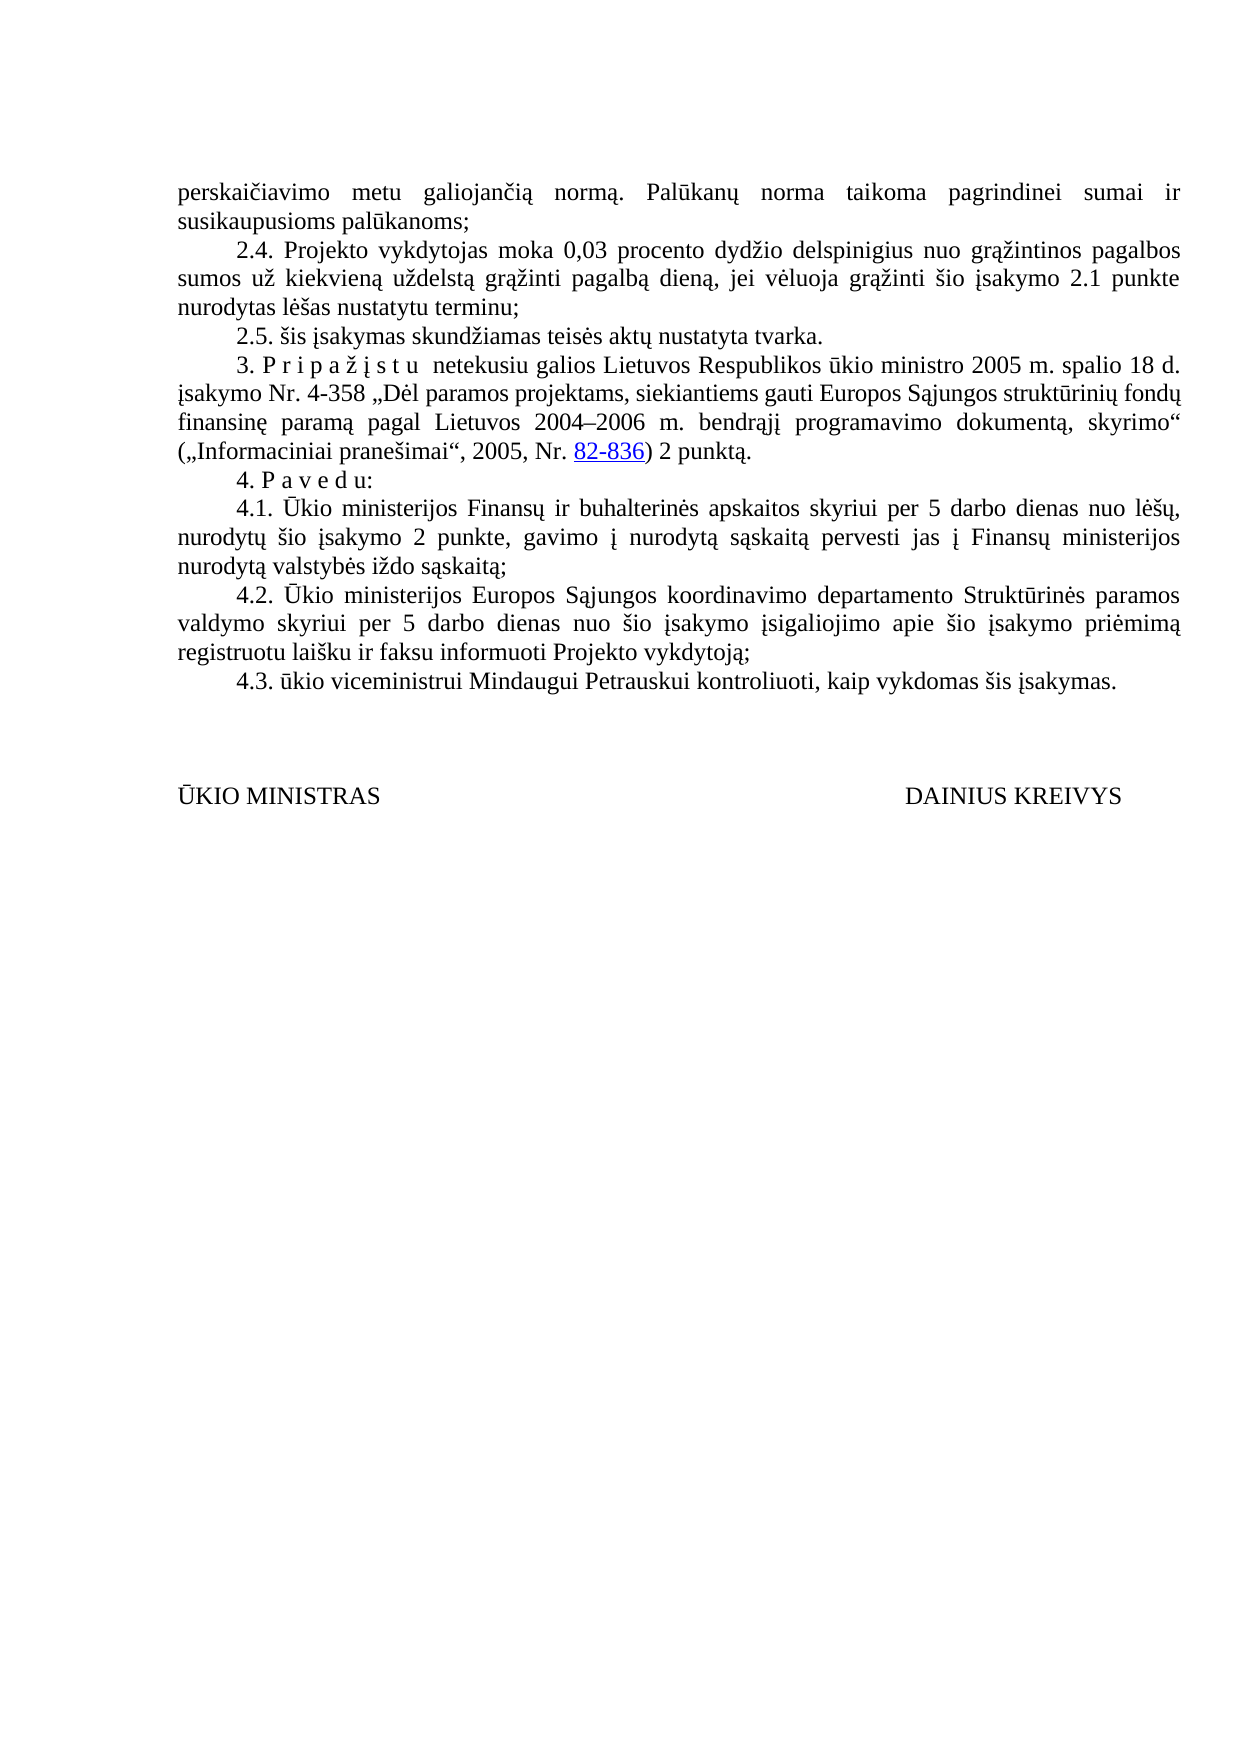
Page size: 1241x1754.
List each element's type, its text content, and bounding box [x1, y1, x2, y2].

text 4.3. ūkio viceministrui Mindaugui Petrauskui kontroliuoti, kaip vykdomas šis įsakymas. [177, 666, 1181, 695]
text Ūkio ministras Dainius Kreivys [177, 781, 1181, 810]
text 4. Pavedu: [177, 465, 1181, 493]
text 4.1. Ūkio ministerijos Finansų ir buhalterinės apskaitos skyriui per 5 darbo dienas nuo lėšų, nurodytų šio įsakymo 2 punkte, gavimo į nurodytą sąskaitą pervesti jas į Finansų ministerijos nurodytą valstybės iždo sąskaitą; [177, 493, 1181, 580]
text perskaičiavimo metu galiojančią normą. Palūkanų norma taikoma pagrindinei sumai ir susikaupusioms palūkanoms; [177, 177, 1181, 235]
text 2.5. šis įsakymas skundžiamas teisės aktų nustatyta tvarka. [177, 321, 1181, 350]
text 4.2. Ūkio ministerijos Europos Sąjungos koordinavimo departamento Struktūrinės paramos valdymo skyriui per 5 darbo dienas nuo šio įsakymo įsigaliojimo apie šio įsakymo priėmimą registruotu laišku ir faksu informuoti Projekto vykdytoją; [177, 580, 1181, 666]
text 3.Pripažįstu netekusiu galios Lietuvos Respublikos ūkio ministro 2005 m. spalio 18 d. įsakymo Nr. 4-358 „Dėl paramos projektams, siekiantiems gauti Europos Sąjungos struktūrinių fondų finansinę paramą pagal Lietuvos 2004–2006 m. bendrąjį programavimo dokumentą, skyrimo“ („Informaciniai pranešimai“, 2005, Nr. 82-836) 2 punktą. [177, 350, 1181, 465]
text 2.4. Projekto vykdytojas moka 0,03 procento dydžio delspinigius nuo grąžintinos pagalbos sumos už kiekvieną uždelstą grąžinti pagalbą dieną, jei vėluoja grąžinti šio įsakymo 2.1 punkte nurodytas lėšas nustatytu terminu; [177, 235, 1181, 321]
